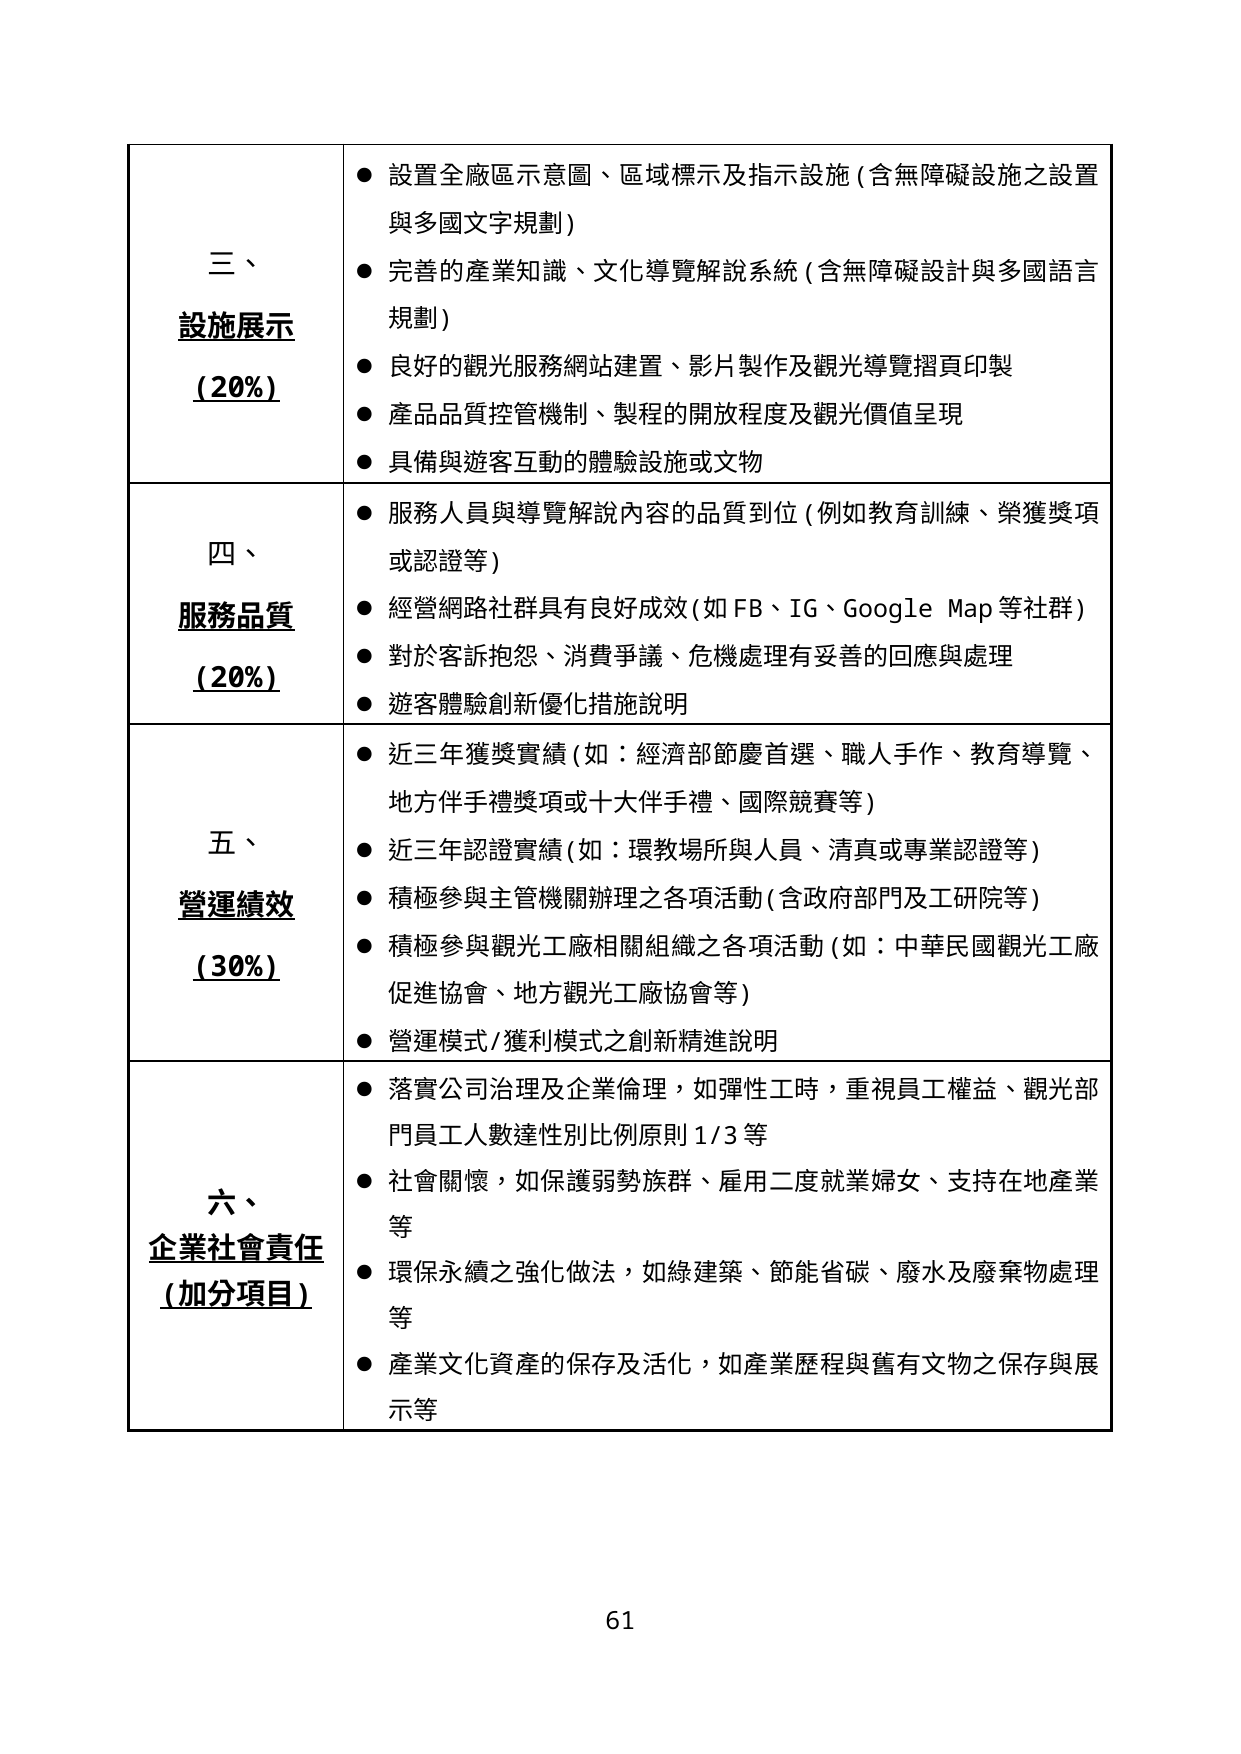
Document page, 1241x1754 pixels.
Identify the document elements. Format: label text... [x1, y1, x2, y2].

table_cell 三、 設施展示 (20%) [130, 145, 343, 482]
table_cell 六、 企業社會責任(加分項目) [130, 1062, 343, 1428]
table_cell 服務人員與導覽解說內容的品質到位(例如教育訓練、榮獲獎項或認證等) 經營網路社群具有良好成效(如FB、IG、Google Map等社群) 對於客訴抱怨、消費爭議、危機處理有妥善的回應與處理 遊客體驗創新優化措施說明 [344, 484, 1110, 723]
table_cell 四、 服務品質 (20%) [130, 484, 343, 723]
table_cell 五、 營運績效 (30%) [130, 725, 343, 1060]
table_cell 設置全廠區示意圖、區域標示及指示設施(含無障礙設施之設置與多國文字規劃) 完善的產業知識、文化導覽解說系統(含無障礙設計與多國語言規劃) 良好的觀光服務網站建置、影片製作及觀光導覽摺頁印製 產品品質控管機制、製程的開放程度及觀光價值呈現 具備與遊客互動的體驗設施或文物 [344, 145, 1110, 482]
table_cell 落實公司治理及企業倫理，如彈性工時，重視員工權益、觀光部門員工人數達性別比例原則1/3等 社會關懷，如保護弱勢族群、雇用二度就業婦女、支持在地產業等 環保永續之強化做法，如綠建築、節能省碳、廢水及廢棄物處理等 產業文化資產的保存及活化，如產業歷程與舊有文物之保存與展示等 [344, 1062, 1110, 1428]
table_cell 近三年獲獎實績(如：經濟部節慶首選、職人手作、教育導覽、地方伴手禮獎項或十大伴手禮、國際競賽等) 近三年認證實績(如：環教場所與人員、清真或專業認證等) 積極參與主管機關辦理之各項活動(含政府部門及工研院等) 積極參與觀光工廠相關組織之各項活動(如：中華民國觀光工廠促進協會、地方觀光工廠協會等) 營運模式/獲利模式之創新精進說明 [344, 725, 1110, 1060]
